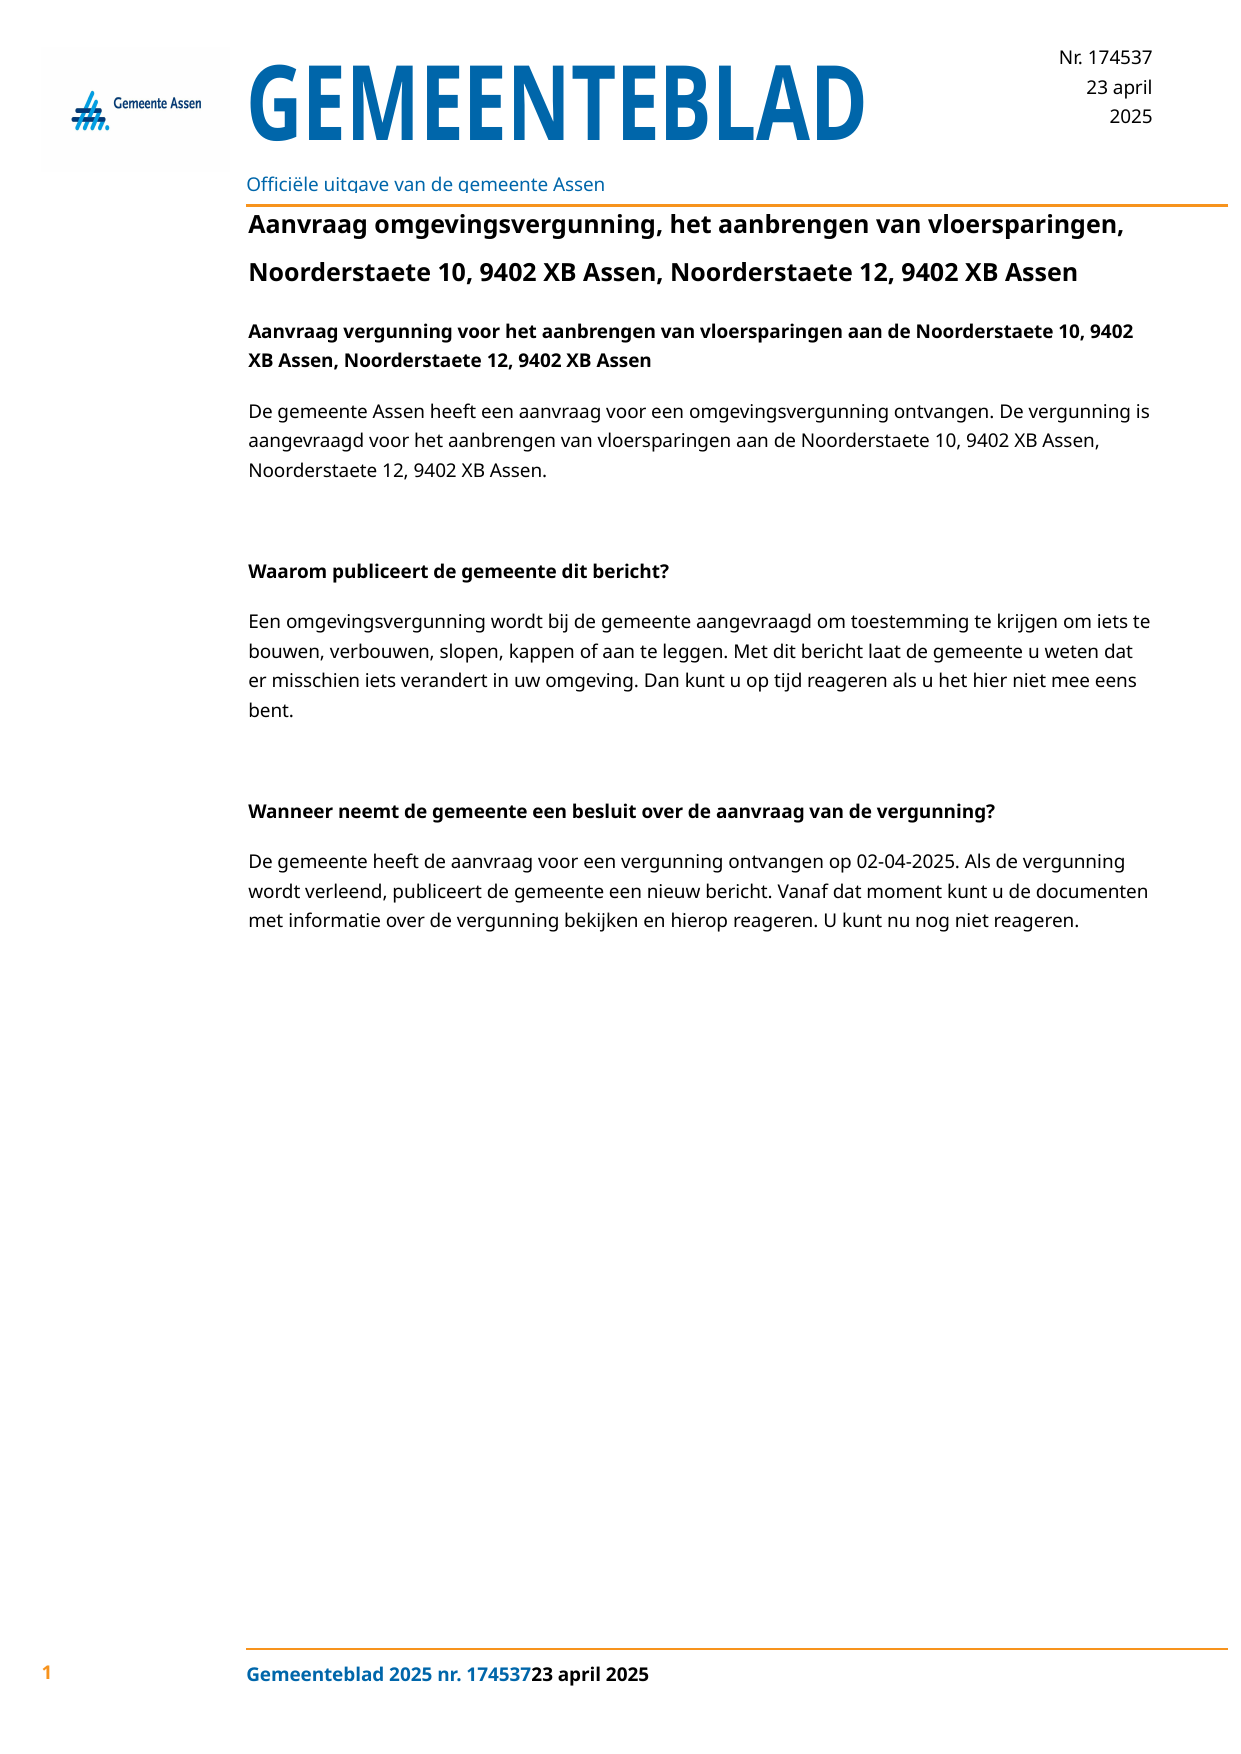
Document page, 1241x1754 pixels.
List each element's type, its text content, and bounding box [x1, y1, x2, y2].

text De gemeente Assen heeft een aanvraag voor een omgevingsvergunning ontvangen. De vergunning is aangevraagd voor het aanbrengen van vloersparingen aan de Noorderstaete 10, 9402 XB Assen, Noorderstaete 12, 9402 XB Assen. [248, 398, 1152, 483]
text Een omgevingsvergunning wordt bij de gemeente aangevraagd om toestemming te krijgen om iets te bouwen, verbouwen, slopen, kappen of aan te leggen. Met dit bericht laat de gemeente u weten dat er misschien iets verandert in uw omgeving. Dan kunt u op tijd reageren als u het hier niet mee eens bent. [248, 608, 1152, 723]
picture [41, 47, 231, 172]
text Aanvraag omgevingsvergunning, het aanbrengen van vloersparingen, Noorderstaete 10, 9402 XB Assen, Noorderstaete 12, 9402 XB Assen [248, 207, 1152, 288]
text Wanneer neemt de gemeente een besluit over de aanvraag van de vergunning? [248, 798, 1152, 824]
text Waarom publiceert de gemeente dit bericht? [248, 558, 1152, 584]
text Aanvraag vergunning voor het aanbrengen van vloersparingen aan de Noorderstaete 10, 9402 XB Assen, Noorderstaete 12, 9402 XB Assen [248, 318, 1152, 373]
text De gemeente heeft de aanvraag voor een vergunning ontvangen op 02-04-2025. Als de vergunning wordt verleend, publiceert de gemeente een nieuw bericht. Vanaf dat moment kunt u de documenten met informatie over de vergunning bekijken en hierop reageren. U kunt nu nog niet reageren. [248, 848, 1152, 933]
